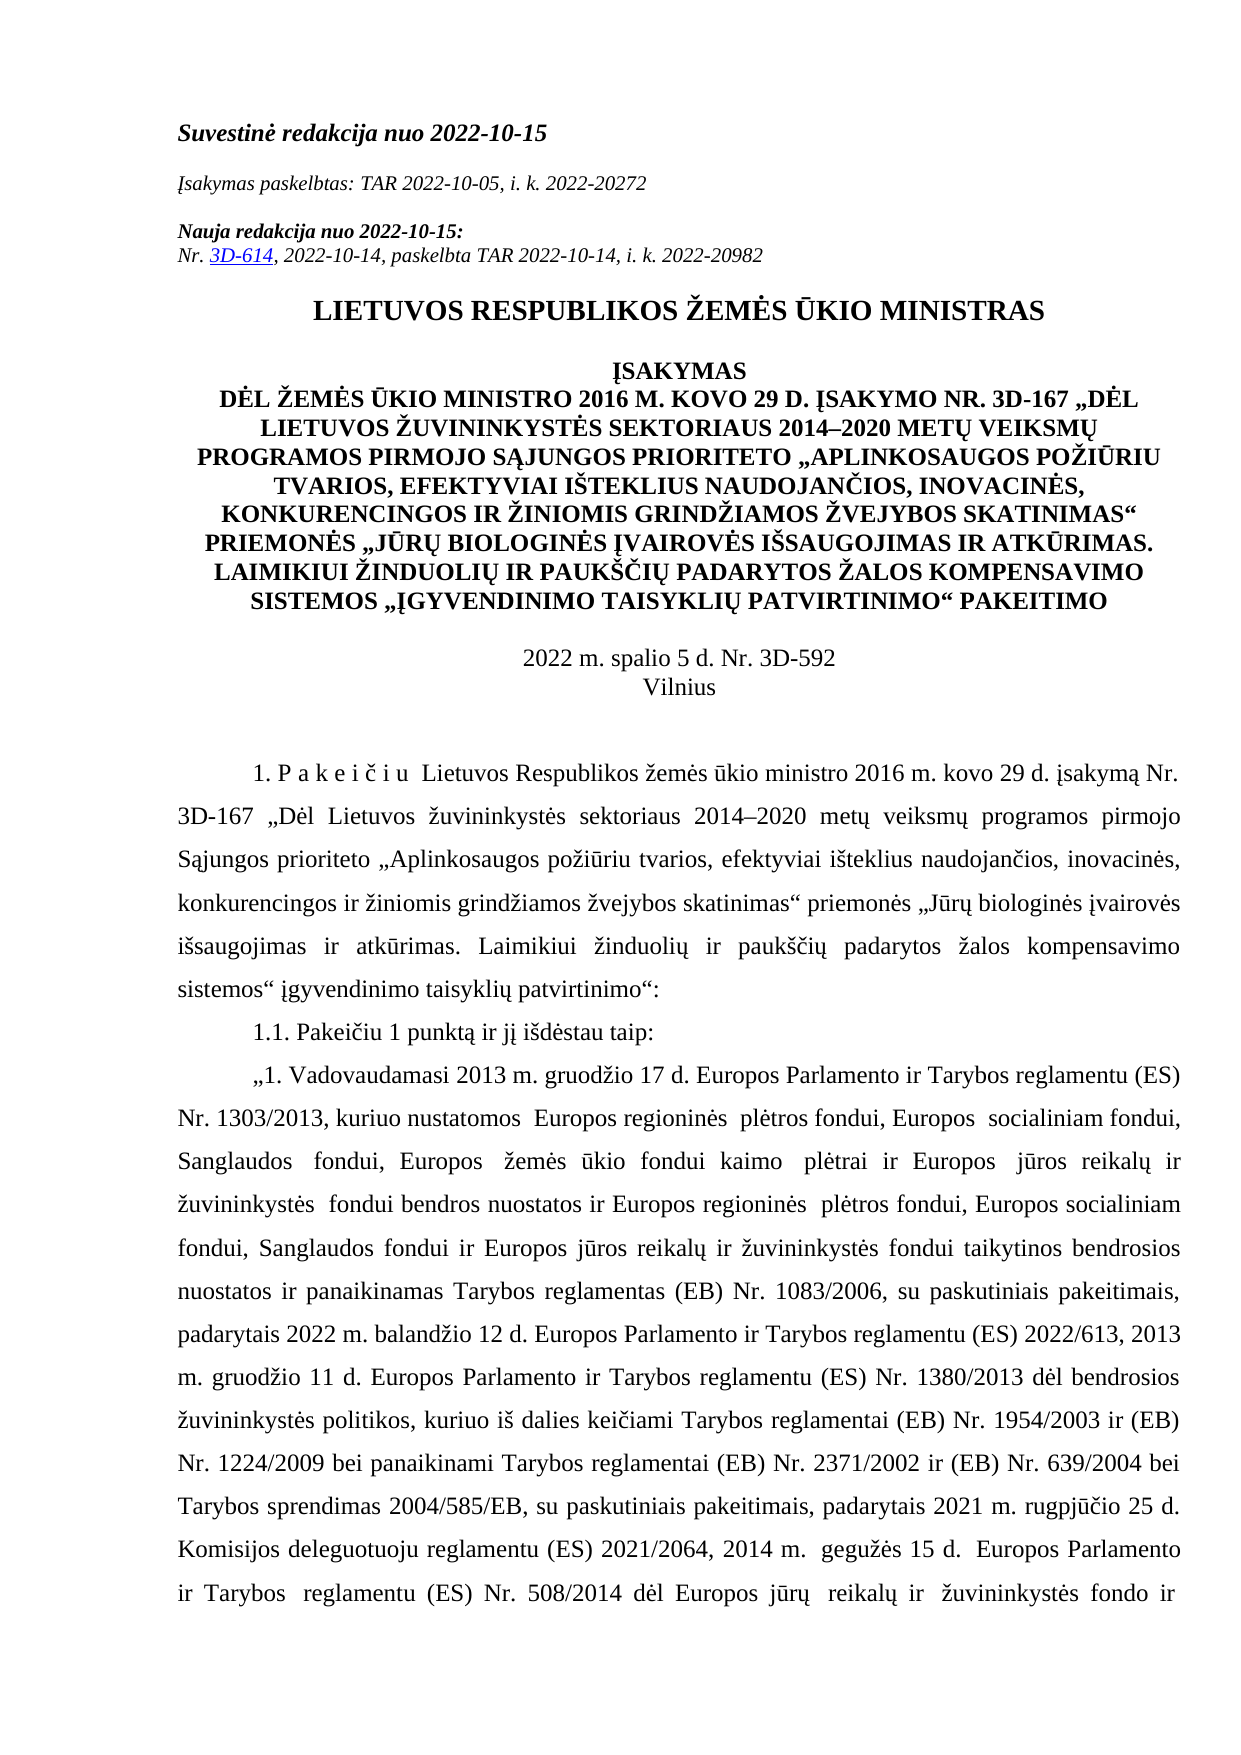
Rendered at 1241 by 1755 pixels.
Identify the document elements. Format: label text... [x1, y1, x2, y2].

text LIETUVOS RESPUBLIKOS ŽEMĖS ŪKIO MINISTRAS [177, 293, 1181, 327]
text „1. Vadovaudamasi 2013 m. gruodžio 17 d. Europos Parlamento ir Tarybos reglamentu (ES) Nr. 1303/2013, kuriuo nustatomos Europos regioninės plėtros fondui, Europos socialiniam fondui, Sanglaudos fondui, Europos žemės ūkio fondui kaimo plėtrai ir Europos jūros reikalų ir žuvininkystės fondui bendros nuostatos ir Europos regioninės plėtros fondui, Europos socialiniam fondui, Sanglaudos fondui ir Europos jūros reikalų ir žuvininkystės fondui taikytinos bendrosios nuostatos ir panaikinamas Tarybos reglamentas (EB) Nr. 1083/2006, su paskutiniais pakeitimais, padarytais 2022 m. balandžio 12 d. Europos Parlamento ir Tarybos reglamentu (ES) 2022/613, 2013 m. gruodžio 11 d. Europos Parlamento ir Tarybos reglamentu (ES) Nr. 1380/2013 dėl bendrosios žuvininkystės politikos, kuriuo iš dalies keičiami Tarybos reglamentai (EB) Nr. 1954/2003 ir (EB) Nr. 1224/2009 bei panaikinami Tarybos reglamentai (EB) Nr. 2371/2002 ir (EB) Nr. 639/2004 bei Tarybos sprendimas 2004/585/EB, su paskutiniais pakeitimais, padarytais 2021 m. rugpjūčio 25 d. Komisijos deleguotuoju reglamentu (ES) 2021/2064, 2014 m. gegužės 15 d. Europos Parlamento ir Tarybos reglamentu (ES) Nr. 508/2014 dėl Europos jūrų reikalų ir žuvininkystės fondo ir [177, 1060, 1181, 1606]
text Vilnius [177, 672, 1181, 701]
text DĖL ŽEMĖS ŪKIO MINISTRO 2016 M. KOVO 29 D. ĮSAKYMO NR. 3D-167 „DĖL LIETUVOS ŽUVININKYSTĖS SEKTORIAUS 2014–2020 METŲ VEIKSMŲ PROGRAMOS PIRMOJO SĄJUNGOS PRIORITETO „APLINKOSAUGOS POŽIŪRIU TVARIOS, EFEKTYVIAI IŠTEKLIUS NAUDOJANČIOS, INOVACINĖS, KONKURENCINGOS IR ŽINIOMIS GRINDŽIAMOS ŽVEJYBOS SKATINIMAS“ PRIEMONĖS „JŪRŲ BIOLOGINĖS ĮVAIROVĖS IŠSAUGOJIMAS IR ATKŪRIMAS. LAIMIKIUI ŽINDUOLIŲ IR PAUKŠČIŲ PADARYTOS ŽALOS KOMPENSAVIMO SISTEMOS „ĮGYVENDINIMO TAISYKLIŲ PATVIRTINIMO“ PAKEITIMO [177, 384, 1181, 614]
text 1.1. Pakeičiu 1 punktą ir jį išdėstau taip: [177, 1017, 1181, 1046]
text Suvestinė redakcija nuo 2022-10-15 [177, 118, 1181, 147]
text ĮSAKYMAS [177, 356, 1181, 384]
text Įsakymas paskelbtas: TAR 2022-10-05, i. k. 2022-20272 [177, 171, 1181, 195]
text 2022 m. spalio 5 d. Nr. 3D-592 [177, 643, 1181, 672]
text Nauja redakcija nuo 2022-10-15: [177, 219, 1181, 243]
text Nr. 3D-614, 2022-10-14, paskelbta TAR 2022-10-14, i. k. 2022-20982 [177, 243, 1181, 267]
text 1. P a k e i č i u Lietuvos Respublikos žemės ūkio ministro 2016 m. kovo 29 d. įsakymą Nr. 3D-167 „Dėl Lietuvos žuvininkystės sektoriaus 2014–2020 metų veiksmų programos pirmojo Sąjungos prioriteto „Aplinkosaugos požiūriu tvarios, efektyviai išteklius naudojančios, inovacinės, konkurencingos ir žiniomis grindžiamos žvejybos skatinimas“ priemonės „Jūrų biologinės įvairovės išsaugojimas ir atkūrimas. Laimikiui žinduolių ir paukščių padarytos žalos kompensavimo sistemos“ įgyvendinimo taisyklių patvirtinimo“: [177, 758, 1181, 1003]
